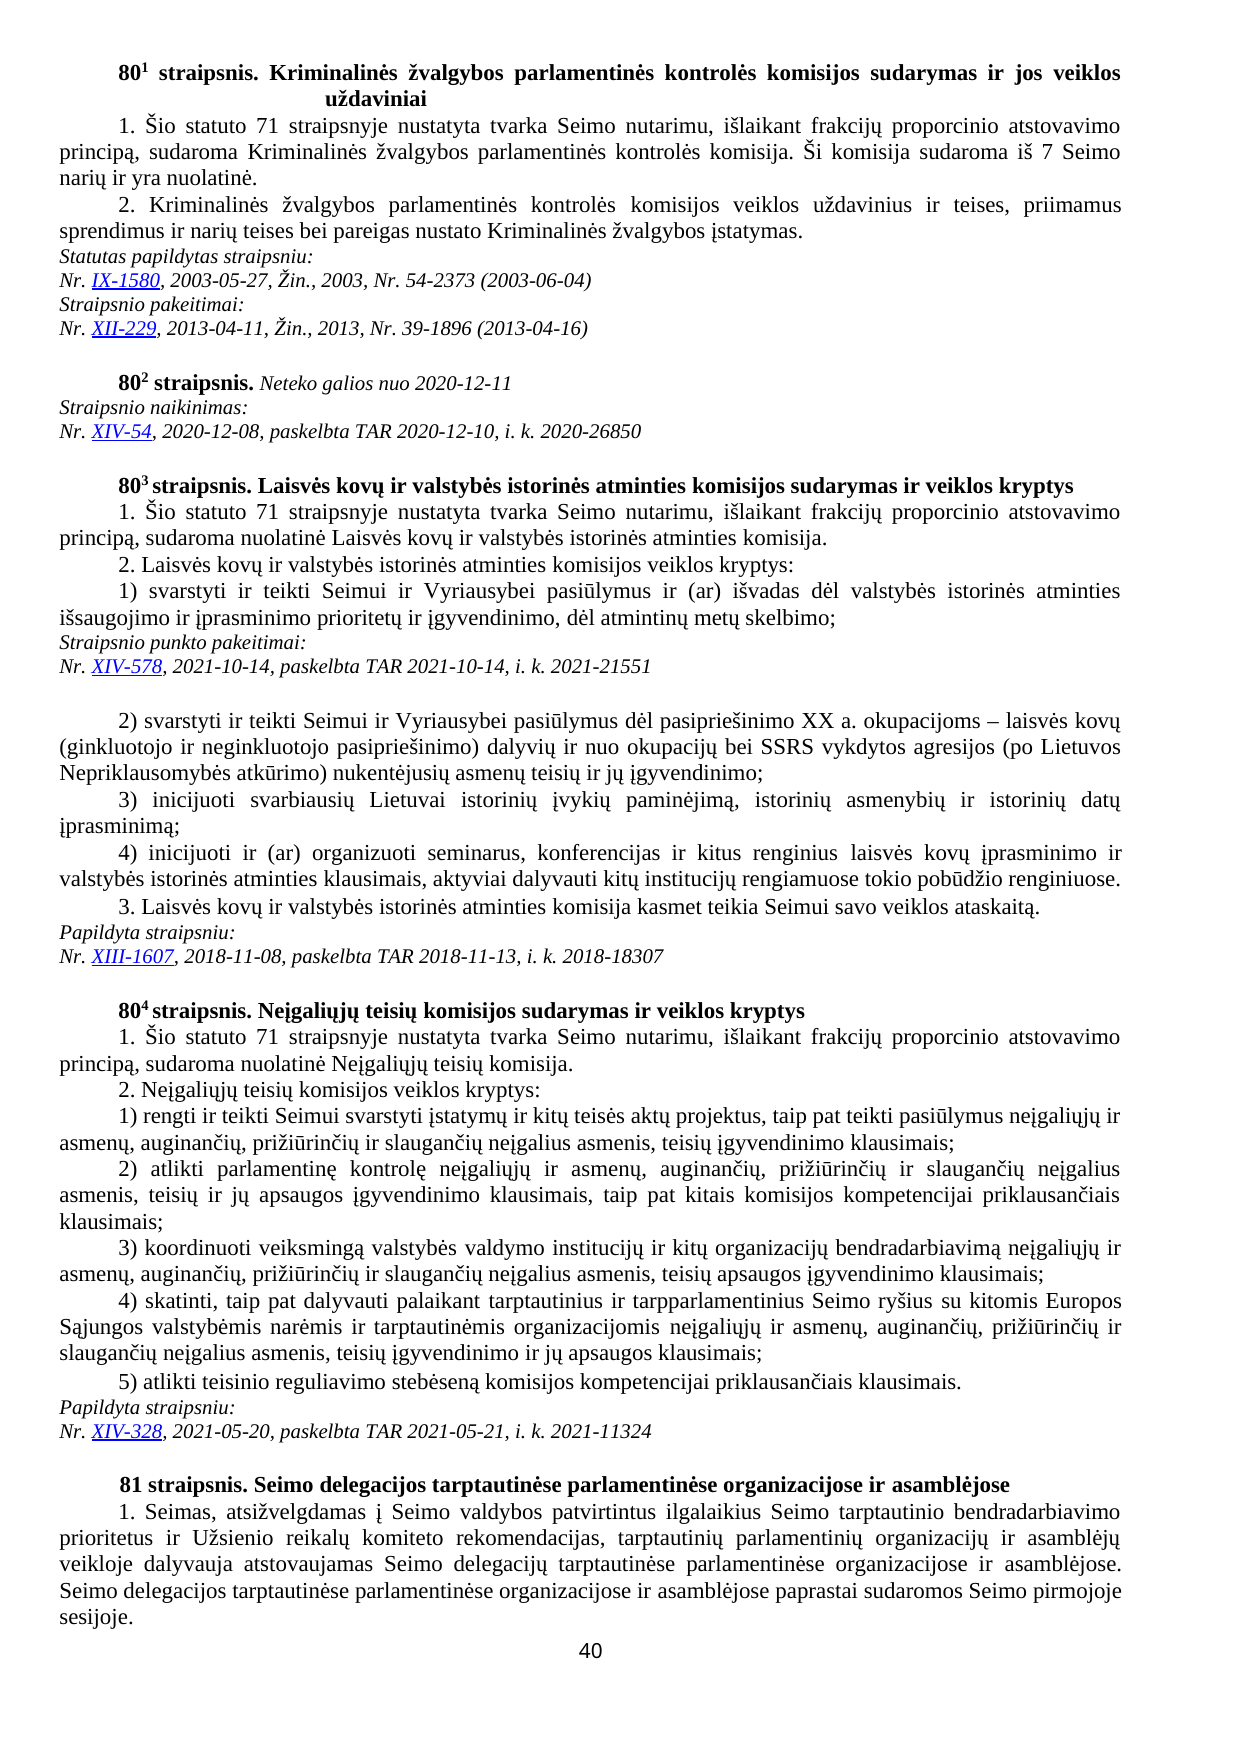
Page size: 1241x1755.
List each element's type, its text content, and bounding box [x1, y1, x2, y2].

text Nr. XIV-578, 2021-10-14, paskelbta TAR 2021-10-14, i. k. 2021-21551 [59, 654, 1122, 678]
text 4) skatinti, taip pat dalyvauti palaikant tarptautinius ir tarpparlamentinius Seimo ryšius su kitomis Europos Sąjungos valstybėmis narėmis ir tarptautinėmis organizacijomis neįgaliųjų ir asmenų, auginančių, prižiūrinčių ir slaugančių neįgalius asmenis, teisių įgyvendinimo ir jų apsaugos klausimais; [59, 1287, 1122, 1366]
text 3. Laisvės kovų ir valstybės istorinės atminties komisija kasmet teikia Seimui savo veiklos ataskaitą. [59, 891, 1122, 920]
text 2. Laisvės kovų ir valstybės istorinės atminties komisijos veiklos kryptys: [59, 551, 1122, 577]
text Papildyta straipsniu: [59, 1394, 1122, 1419]
text 4) inicijuoti ir (ar) organizuoti seminarus, konferencijas ir kitus renginius laisvės kovų įprasminimo ir valstybės istorinės atminties klausimais, aktyviai dalyvauti kitų institucijų rengiamuose tokio pobūdžio renginiuose. [59, 838, 1122, 891]
text Nr. IX-1580, 2003-05-27, Žin., 2003, Nr. 54-2373 (2003-06-04) [59, 268, 1122, 292]
text 3) inicijuoti svarbiausių Lietuvai istorinių įvykių paminėjimą, istorinių asmenybių ir istorinių datų įprasminimą; [59, 786, 1122, 838]
text Straipsnio punkto pakeitimai: [59, 630, 1122, 654]
text 1. Šio statuto 71 straipsnyje nustatyta tvarka Seimo nutarimu, išlaikant frakcijų proporcinio atstovavimo principą, sudaroma Kriminalinės žvalgybos parlamentinės kontrolės komisija. Ši komisija sudaroma iš 7 Seimo narių ir yra nuolatinė. [59, 112, 1122, 191]
text 802 straipsnis. Neteko galios nuo 2020-12-11 [59, 368, 1122, 395]
text Straipsnio pakeitimai: [59, 292, 1122, 316]
text Nr. XIII-1607, 2018-11-08, paskelbta TAR 2018-11-13, i. k. 2018-18307 [59, 944, 1122, 968]
text Papildyta straipsniu: [59, 920, 1122, 944]
text 3) koordinuoti veiksmingą valstybės valdymo institucijų ir kitų organizacijų bendradarbiavimą neįgaliųjų ir asmenų, auginančių, prižiūrinčių ir slaugančių neįgalius asmenis, teisių apsaugos įgyvendinimo klausimais; [59, 1234, 1122, 1287]
text 1) svarstyti ir teikti Seimui ir Vyriausybei pasiūlymus ir (ar) išvadas dėl valstybės istorinės atminties išsaugojimo ir įprasminimo prioritetų ir įgyvendinimo, dėl atmintinų metų skelbimo; [59, 577, 1122, 630]
text 801 straipsnis. Kriminalinės žvalgybos parlamentinės kontrolės komisijos sudarymas ir jos veiklos uždaviniai [118, 59, 1122, 112]
text Nr. XIV-54, 2020-12-08, paskelbta TAR 2020-12-10, i. k. 2020-26850 [59, 419, 1122, 443]
text 1. Šio statuto 71 straipsnyje nustatyta tvarka Seimo nutarimu, išlaikant frakcijų proporcinio atstovavimo principą, sudaroma nuolatinė Laisvės kovų ir valstybės istorinės atminties komisija. [59, 498, 1122, 551]
text 1. Seimas, atsižvelgdamas į Seimo valdybos patvirtintus ilgalaikius Seimo tarptautinio bendradarbiavimo prioritetus ir Užsienio reikalų komiteto rekomendacijas, tarptautinių parlamentinių organizacijų ir asamblėjų veikloje dalyvauja atstovaujamas Seimo delegacijų tarptautinėse parlamentinėse organizacijose ir asamblėjose. Seimo delegacijos tarptautinėse parlamentinėse organizacijose ir asamblėjose paprastai sudaromos Seimo pirmojoje sesijoje. [59, 1498, 1122, 1629]
text Straipsnio naikinimas: [59, 395, 1122, 419]
text Nr. XIV-328, 2021-05-20, paskelbta TAR 2021-05-21, i. k. 2021-11324 [59, 1419, 1122, 1443]
text 1) rengti ir teikti Seimui svarstyti įstatymų ir kitų teisės aktų projektus, taip pat teikti pasiūlymus neįgaliųjų ir asmenų, auginančių, prižiūrinčių ir slaugančių neįgalius asmenis, teisių įgyvendinimo klausimais; [59, 1102, 1122, 1155]
text 5) atlikti teisinio reguliavimo stebėseną komisijos kompetencijai priklausančiais klausimais. [59, 1366, 1122, 1394]
text 803 straipsnis. Laisvės kovų ir valstybės istorinės atminties komisijos sudarymas ir veiklos kryptys [118, 472, 1122, 498]
text Statutas papildytas straipsniu: [59, 243, 1122, 268]
text 2. Kriminalinės žvalgybos parlamentinės kontrolės komisijos veiklos uždavinius ir teises, priimamus sprendimus ir narių teises bei pareigas nustato Kriminalinės žvalgybos įstatymas. [59, 191, 1122, 243]
text 81 straipsnis. Seimo delegacijos tarptautinėse parlamentinėse organizacijose ir asamblėjose [119, 1471, 1122, 1498]
text Nr. XII-229, 2013-04-11, Žin., 2013, Nr. 39-1896 (2013-04-16) [59, 316, 1122, 340]
text 2. Neįgaliųjų teisių komisijos veiklos kryptys: [59, 1076, 1122, 1102]
text 2) atlikti parlamentinę kontrolę neįgaliųjų ir asmenų, auginančių, prižiūrinčių ir slaugančių neįgalius asmenis, teisių ir jų apsaugos įgyvendinimo klausimais, taip pat kitais komisijos kompetencijai priklausančiais klausimais; [59, 1155, 1122, 1234]
text 2) svarstyti ir teikti Seimui ir Vyriausybei pasiūlymus dėl pasipriešinimo XX a. okupacijoms – laisvės kovų (ginkluotojo ir neginkluotojo pasipriešinimo) dalyvių ir nuo okupacijų bei SSRS vykdytos agresijos (po Lietuvos Nepriklausomybės atkūrimo) nukentėjusių asmenų teisių ir jų įgyvendinimo; [59, 707, 1122, 786]
text 804 straipsnis. Neįgaliųjų teisių komisijos sudarymas ir veiklos kryptys [59, 997, 1122, 1023]
text 1. Šio statuto 71 straipsnyje nustatyta tvarka Seimo nutarimu, išlaikant frakcijų proporcinio atstovavimo principą, sudaroma nuolatinė Neįgaliųjų teisių komisija. [59, 1023, 1122, 1076]
